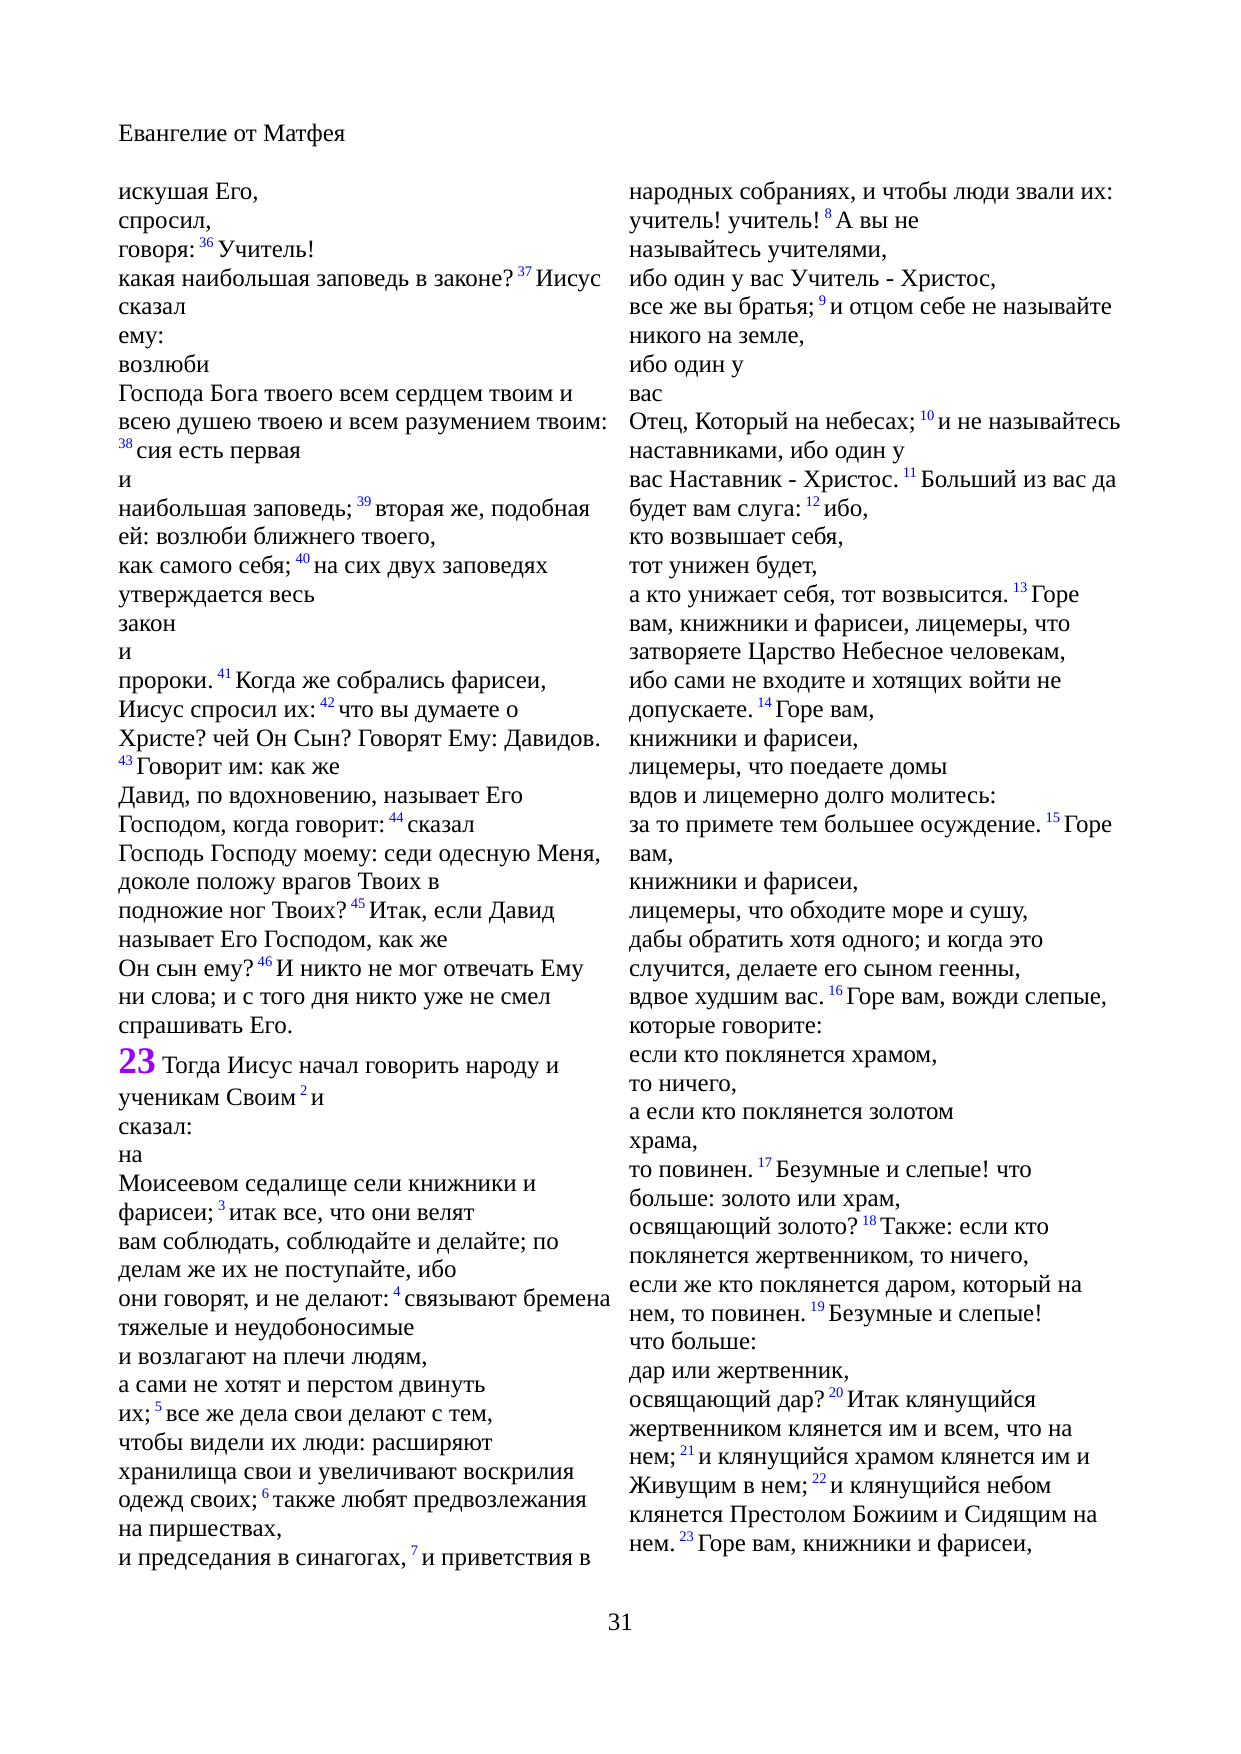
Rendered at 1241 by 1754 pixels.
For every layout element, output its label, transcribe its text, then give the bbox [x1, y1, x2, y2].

text 23 Тогда Иисус начал говорить народу и ученикам Своим 2 и [118, 1039, 611, 1111]
text освящающий золото? 18 Также: если кто поклянется жертвенником, то ничего, [629, 1211, 1122, 1269]
text народных собраниях, и чтобы люди звали их: учитель! учитель! 8 А вы не [629, 176, 1122, 234]
text закон [118, 608, 611, 636]
text ибо один у [629, 349, 1122, 378]
text и возлагают на плечи людям, [118, 1341, 611, 1369]
text вдов и лицемерно долго молитесь: [629, 780, 1122, 809]
text лицемеры, что обходите море и сушу, [629, 895, 1122, 924]
text если кто поклянется храмом, [629, 1039, 1122, 1068]
text вдвое худшим вас. 16 Горе вам, вожди слепые, которые говорите: [629, 981, 1122, 1039]
text за то примете тем большее осуждение. 15 Горе вам, [629, 809, 1122, 866]
text чтобы видели их люди: расширяют хранилища свои и увеличивают воскрилия одежд своих; 6 также любят предвозлежания [118, 1427, 611, 1513]
text Давид, по вдохновению, называет Его Господом, когда говорит: 44 сказал [118, 780, 611, 838]
text то повинен. 17 Безумные и слепые! что больше: золото или храм, [629, 1154, 1122, 1211]
text книжники и фарисеи, [629, 866, 1122, 895]
text на пиршествах, [118, 1513, 611, 1542]
text что больше: [629, 1326, 1122, 1355]
text храма, [629, 1125, 1122, 1154]
text наибольшая заповедь; 39 вторая же, подобная ей: возлюби ближнего твоего, [118, 493, 611, 550]
text вас [629, 378, 1122, 406]
text говоря: 36 Учитель! [118, 234, 611, 263]
text дабы обратить хотя одного; и когда это случится, делаете его сыном геенны, [629, 924, 1122, 981]
text все же вы братья; 9 и отцом себе не называйте никого на земле, [629, 291, 1122, 349]
text кто возвышает себя, [629, 521, 1122, 550]
text пророки. 41 Когда же собрались фарисеи, Иисус спросил их: 42 что вы думаете о Христе? чей Он Сын? Говорят Ему: Давидов. 43 Говорит им: как же [118, 665, 611, 780]
text а сами не хотят и перстом двинуть [118, 1369, 611, 1398]
text то ничего, [629, 1068, 1122, 1096]
text как самого себя; 40 на сих двух заповедях утверждается весь [118, 550, 611, 608]
text тот унижен будет, [629, 550, 1122, 579]
text сказал [118, 291, 611, 320]
text какая наибольшая заповедь в законе? 37 Иисус [118, 263, 611, 291]
text вас Наставник - Христос. 11 Больший из вас да будет вам слуга: 12 ибо, [629, 464, 1122, 521]
text сказал: [118, 1111, 611, 1139]
text а если кто поклянется золотом [629, 1096, 1122, 1125]
text Моисеевом седалище сели книжники и фарисеи; 3 итак все, что они велят [118, 1168, 611, 1226]
text ибо один у вас Учитель - Христос, [629, 263, 1122, 291]
text ибо сами не входите и хотящих войти не допускаете. 14 Горе вам, [629, 665, 1122, 723]
text а кто унижает себя, тот возвысится. 13 Горе вам, книжники и фарисеи, лицемеры, что затворяете Царство Небесное человекам, [629, 579, 1122, 665]
text Господь Господу моему: седи одесную Меня, доколе положу врагов Твоих в [118, 838, 611, 895]
text дар или жертвенник, [629, 1355, 1122, 1384]
text всею душею твоею и всем разумением твоим: 38 сия есть первая [118, 406, 611, 464]
text освящающий дар? 20 Итак клянущийся жертвенником клянется им и всем, что на нем; 21 и клянущийся храмом клянется им и Живущим в нем; 22 и клянущийся небом клянется Престолом Божиим и Сидящим на нем. 23 Горе вам, книжники и фарисеи, [629, 1384, 1122, 1556]
text спросил, [118, 205, 611, 234]
text вам соблюдать, соблюдайте и делайте; по делам же их не поступайте, ибо [118, 1226, 611, 1283]
text на [118, 1139, 611, 1168]
text и председания в синагогах, 7 и приветствия в [118, 1542, 611, 1571]
text ему: [118, 320, 611, 349]
text они говорят, и не делают: 4 связывают бремена тяжелые и неудобоносимые [118, 1283, 611, 1341]
text называйтесь учителями, [629, 234, 1122, 263]
text и [118, 636, 611, 665]
text Отец, Который на небесах; 10 и не называйтесь наставниками, ибо один у [629, 406, 1122, 464]
text если же кто поклянется даром, который на нем, то повинен. 19 Безумные и слепые! [629, 1269, 1122, 1326]
text их; 5 все же дела свои делают с тем, [118, 1398, 611, 1427]
text подножие ног Твоих? 45 Итак, если Давид называет Его Господом, как же [118, 895, 611, 953]
text лицемеры, что поедаете домы [629, 751, 1122, 780]
text Господа Бога твоего всем сердцем твоим и [118, 378, 611, 406]
text и [118, 464, 611, 493]
text книжники и фарисеи, [629, 723, 1122, 751]
text возлюби [118, 349, 611, 378]
text Он сын ему? 46 И никто не мог отвечать Ему ни слова; и с того дня никто уже не смел спрашивать Его. [118, 953, 611, 1039]
text искушая Его, [118, 176, 611, 205]
